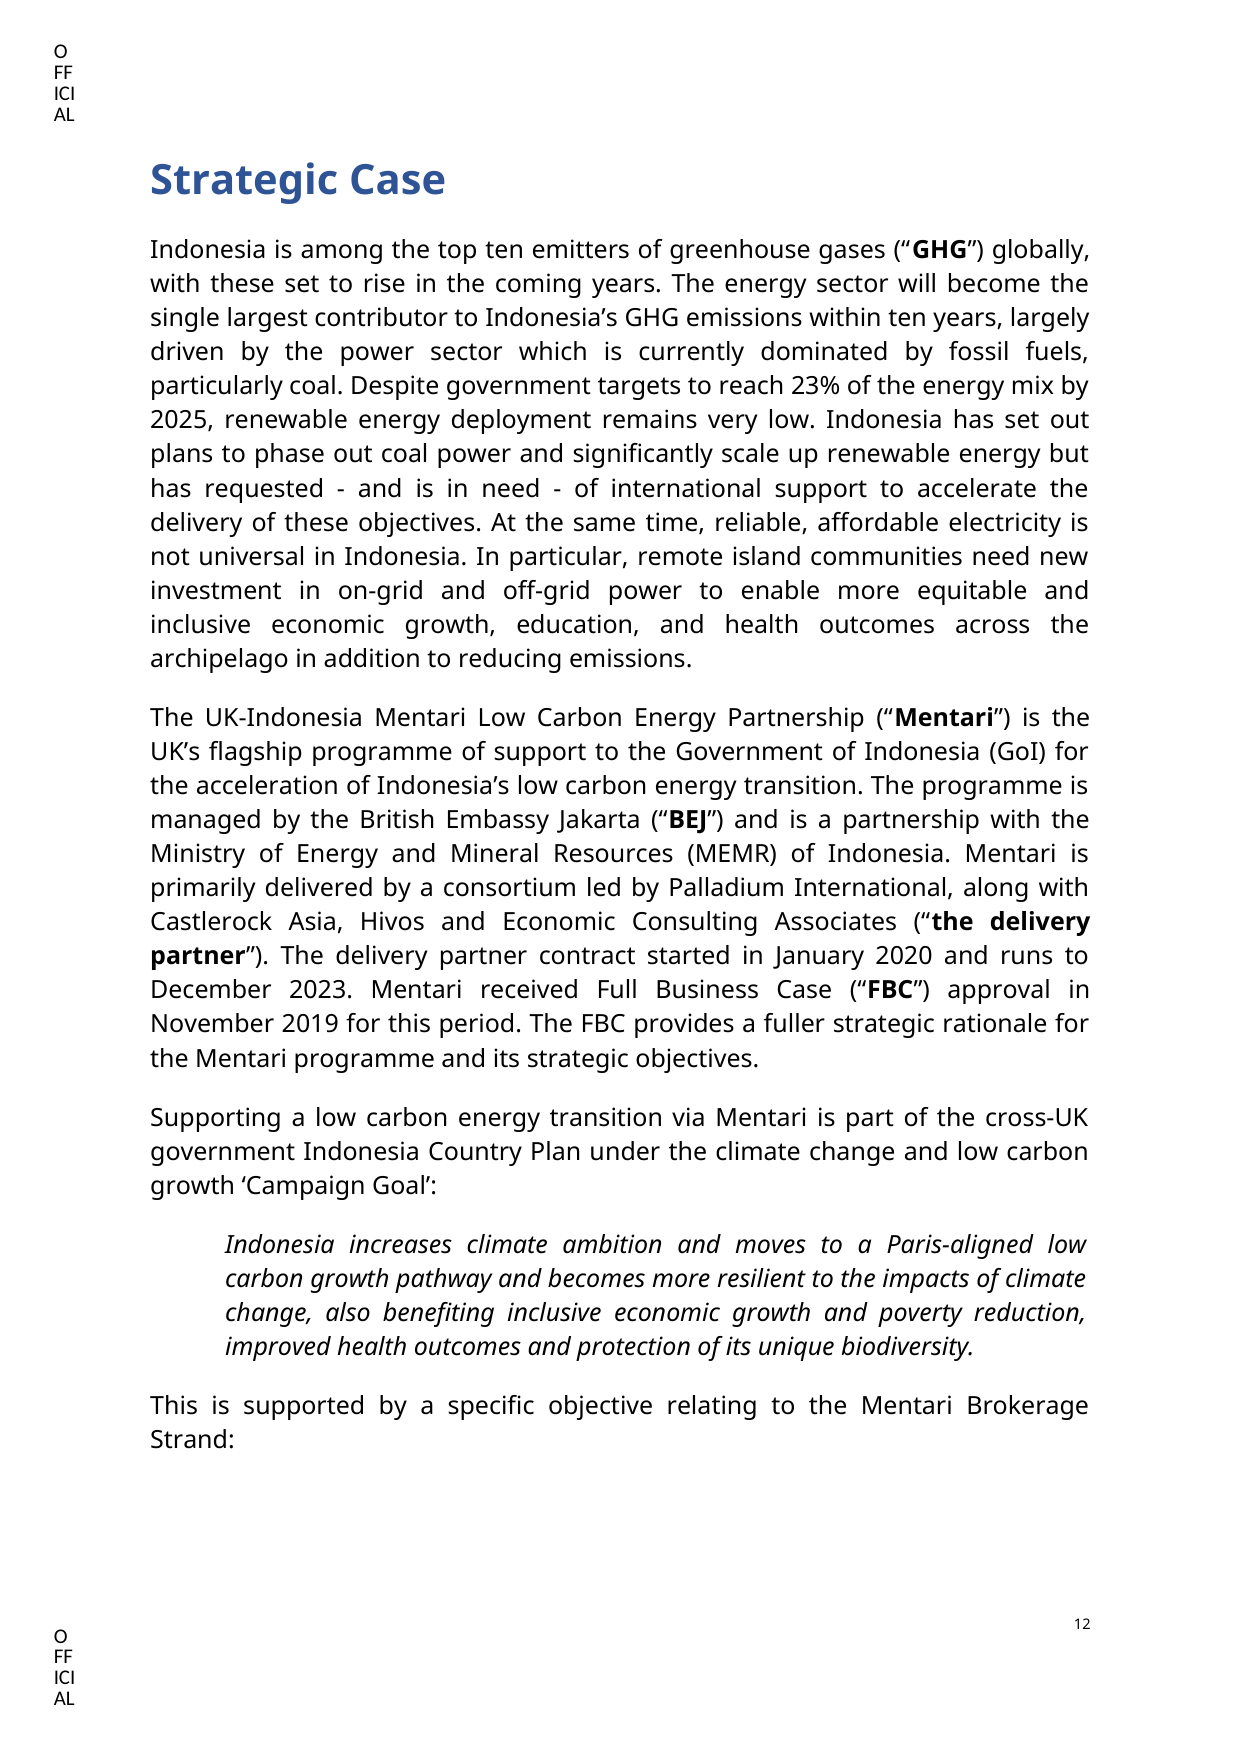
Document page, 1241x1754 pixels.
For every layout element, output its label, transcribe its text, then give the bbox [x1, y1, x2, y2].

subtitle Strategic Case [150, 150, 1090, 207]
text Indonesia increases climate ambition and moves to a Paris-aligned low carbon growth pathway and becomes more resilient to the impacts of climate change, also benefiting inclusive economic growth and poverty reduction, improved health outcomes and protection of its unique biodiversity. [225, 1226, 1090, 1363]
text Supporting a low carbon energy transition via Mentari is part of the cross-UK government Indonesia Country Plan under the climate change and low carbon growth ‘Campaign Goal’: [150, 1099, 1090, 1201]
text This is supported by a specific objective relating to the Mentari Brokerage Strand: [150, 1388, 1090, 1456]
text The UK-Indonesia Mentari Low Carbon Energy Partnership (“Mentari”) is the UK’s flagship programme of support to the Government of Indonesia (GoI) for the acceleration of Indonesia’s low carbon energy transition. The programme is managed by the British Embassy Jakarta (“BEJ”) and is a partnership with the Ministry of Energy and Mineral Resources (MEMR) of Indonesia. Mentari is primarily delivered by a consortium led by Palladium International, along with Castlerock Asia, Hivos and Economic Consulting Associates (“the delivery partner”). The delivery partner contract started in January 2020 and runs to December 2023. Mentari received Full Business Case (“FBC”) approval in November 2019 for this period. The FBC provides a fuller strategic rationale for the Mentari programme and its strategic objectives. [150, 699, 1090, 1074]
text Indonesia is among the top ten emitters of greenhouse gases (“GHG”) globally, with these set to rise in the coming years. The energy sector will become the single largest contributor to Indonesia’s GHG emissions within ten years, largely driven by the power sector which is currently dominated by fossil fuels, particularly coal. Despite government targets to reach 23% of the energy mix by 2025, renewable energy deployment remains very low. Indonesia has set out plans to phase out coal power and significantly scale up renewable energy but has requested - and is in need - of international support to accelerate the delivery of these objectives. At the same time, reliable, affordable electricity is not universal in Indonesia. In particular, remote island communities need new investment in on-grid and off-grid power to enable more equitable and inclusive economic growth, education, and health outcomes across the archipelago in addition to reducing emissions. [150, 232, 1090, 674]
